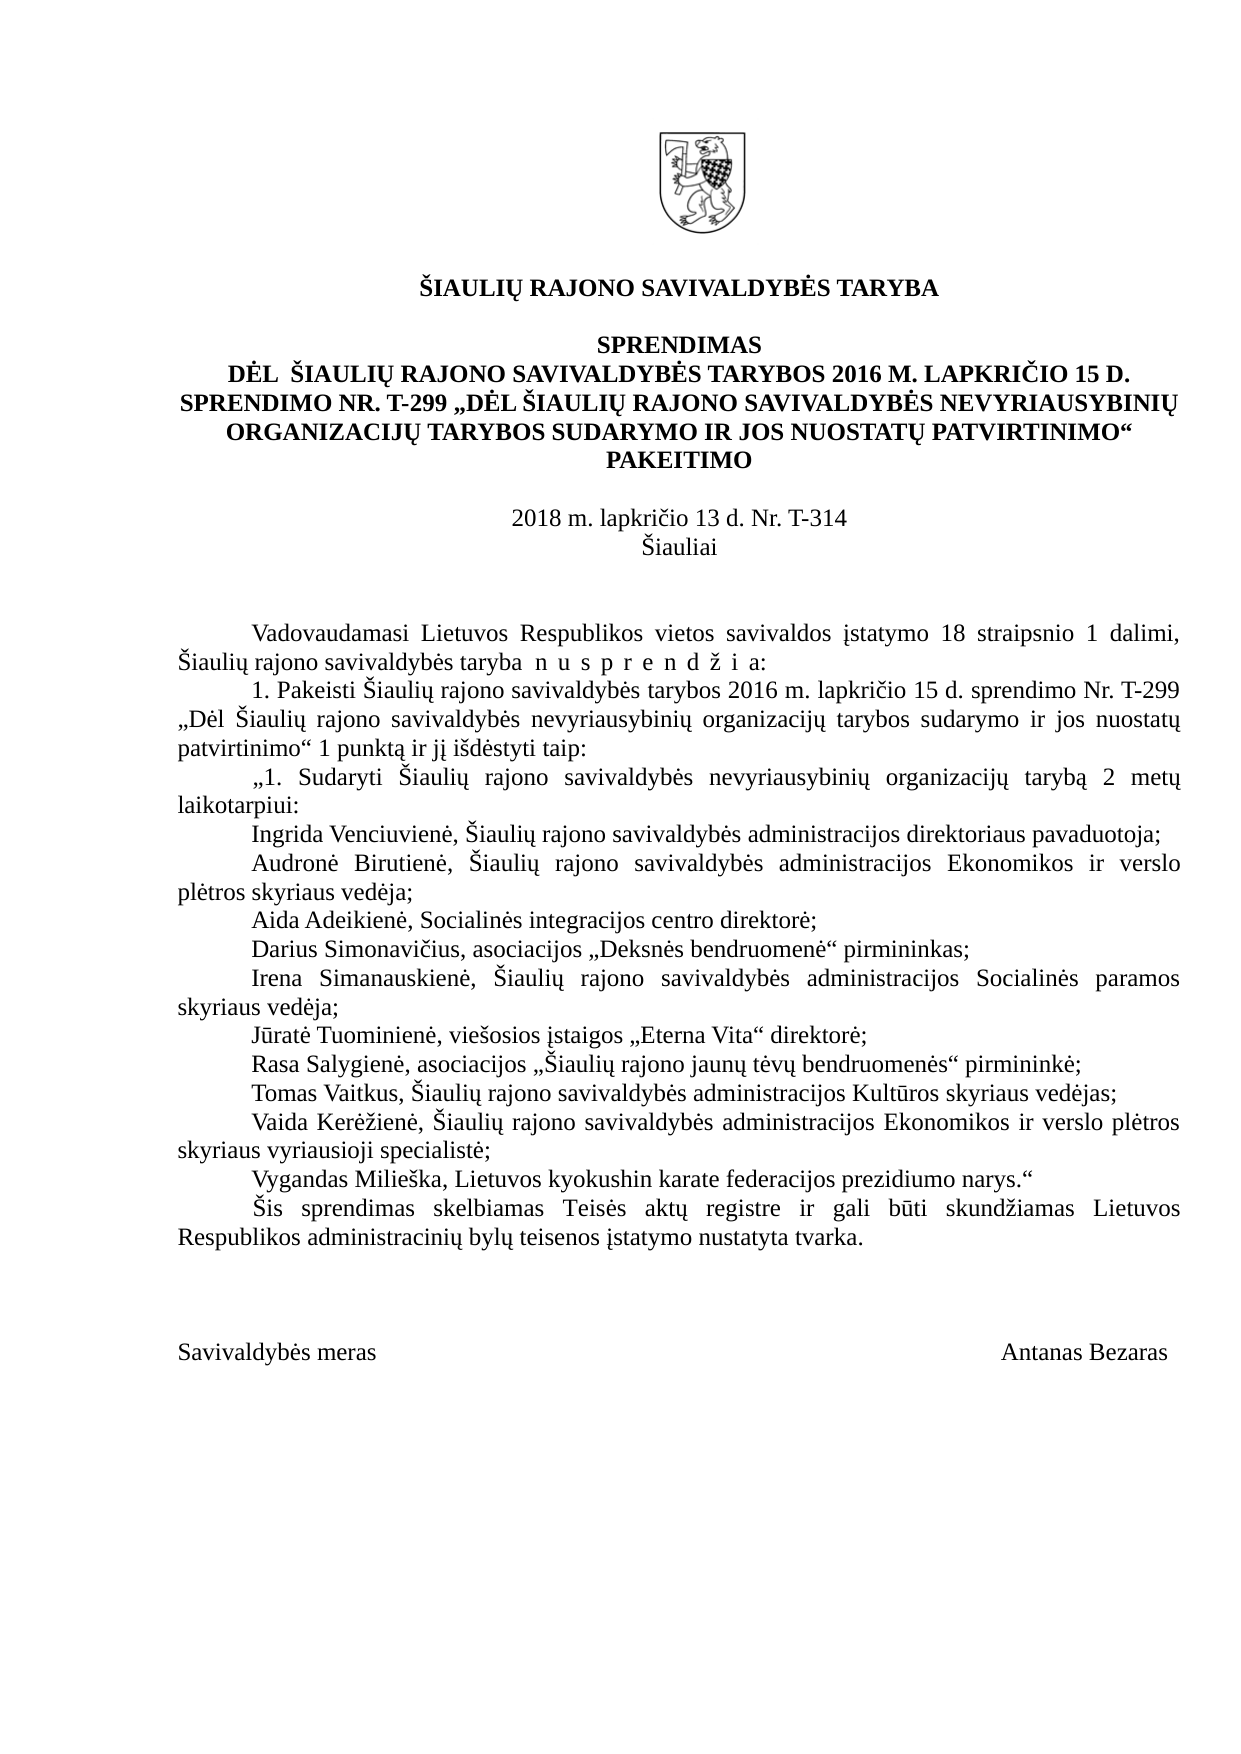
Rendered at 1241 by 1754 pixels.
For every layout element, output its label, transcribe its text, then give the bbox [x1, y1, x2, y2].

text Rasa Salygienė, asociacijos „Šiaulių rajono jaunų tėvų bendruomenės“ pirmininkė; [177, 1049, 1181, 1078]
text Vadovaudamasi Lietuvos Respublikos vietos savivaldos įstatymo 18 straipsnio 1 dalimi, Šiaulių rajono savivaldybės taryba nusprendžia: [177, 618, 1181, 675]
text Irena Simanauskienė, Šiaulių rajono savivaldybės administracijos Socialinės paramos skyriaus vedėja; [177, 963, 1181, 1020]
text „1. Sudaryti Šiaulių rajono savivaldybės nevyriausybinių organizacijų tarybą 2 metų laikotarpiui: [177, 762, 1181, 819]
text ŠIAULIŲ RAJONO SAVIVALDYBĖS TARYBA [177, 273, 1181, 302]
text Šiauliai [177, 532, 1181, 560]
text Audronė Birutienė, Šiaulių rajono savivaldybės administracijos Ekonomikos ir verslo plėtros skyriaus vedėja; [177, 848, 1181, 905]
text Vaida Kerėžienė, Šiaulių rajono savivaldybės administracijos Ekonomikos ir verslo plėtros skyriaus vyriausioji specialistė; [177, 1107, 1181, 1164]
text Šis sprendimas skelbiamas Teisės aktų registre ir gali būti skundžiamas Lietuvos Respublikos administracinių bylų teisenos įstatymo nustatyta tvarka. [177, 1193, 1181, 1250]
text Vygandas Milieška, Lietuvos kyokushin karate federacijos prezidiumo narys.“ [177, 1164, 1181, 1193]
text Jūratė Tuominienė, viešosios įstaigos „Eterna Vita“ direktorė; [177, 1020, 1181, 1049]
text Dėl ŠIAULIŲ RAJONO SAVIVALDYBĖS TARYBOS 2016 M. LAPKRIČIO 15 D. SPRENDIMO nR. T-299 „DĖL ŠIAULIŲ RAJONO savivaldybės nevyriausybinių organizacijų tarybos SUDARYMO ir JOS NUOSTATŲ PATVIRTINIMO“ PAKEITIMO [177, 359, 1181, 474]
text Savivaldybės meras Antanas Bezaras [177, 1337, 1181, 1365]
text 2018 m. lapkričio 13 d. Nr. T-314 [177, 503, 1181, 532]
text SPRENDIMAS [177, 330, 1181, 359]
text Darius Simonavičius, asociacijos „Deksnės bendruomenė“ pirmininkas; [177, 934, 1181, 963]
text 1. Pakeisti Šiaulių rajono savivaldybės tarybos 2016 m. lapkričio 15 d. sprendimo Nr. T-299 „Dėl Šiaulių rajono savivaldybės nevyriausybinių organizacijų tarybos sudarymo ir jos nuostatų patvirtinimo“ 1 punktą ir jį išdėstyti taip: [177, 675, 1181, 762]
text Aida Adeikienė, Socialinės integracijos centro direktorė; [177, 905, 1181, 934]
text Tomas Vaitkus, Šiaulių rajono savivaldybės administracijos Kultūros skyriaus vedėjas; [177, 1078, 1181, 1107]
text Ingrida Venciuvienė, Šiaulių rajono savivaldybės administracijos direktoriaus pavaduotoja; [177, 819, 1181, 848]
